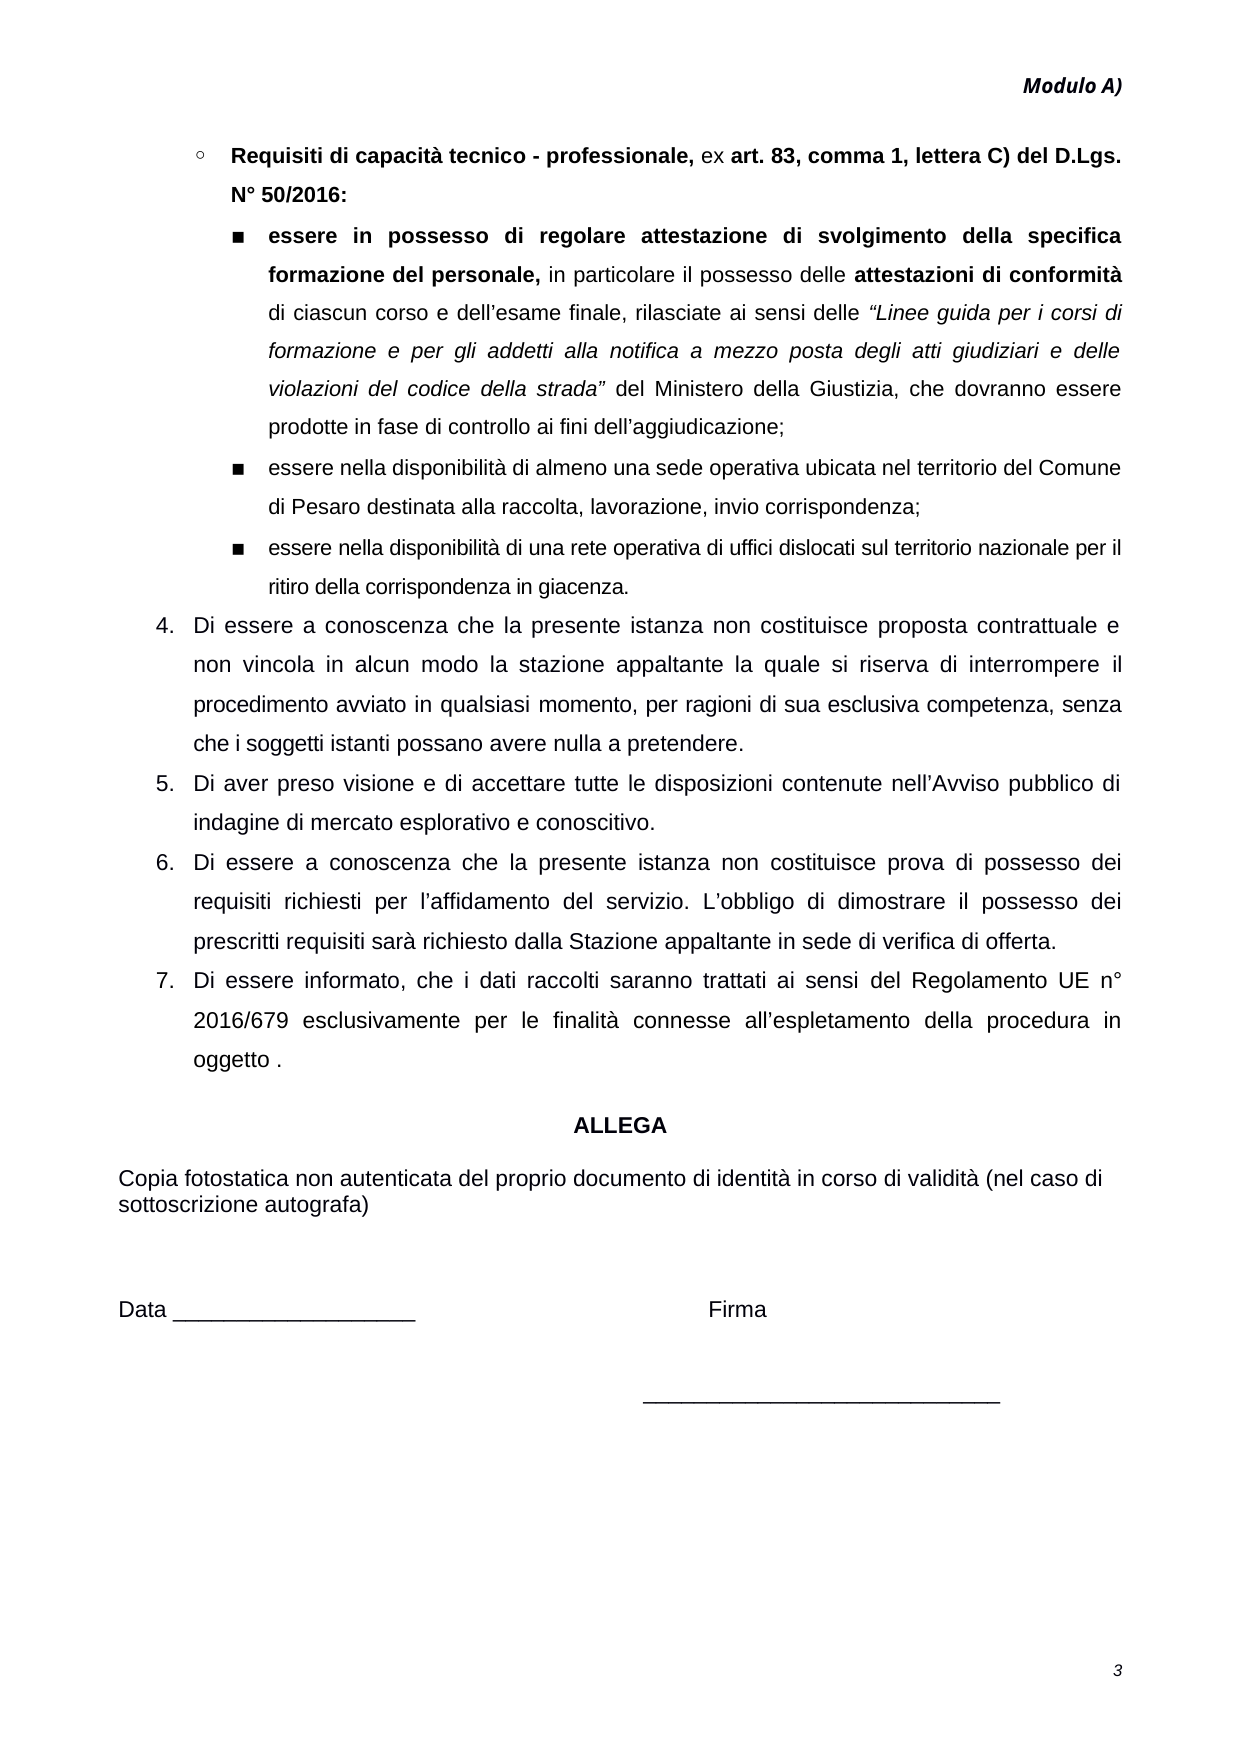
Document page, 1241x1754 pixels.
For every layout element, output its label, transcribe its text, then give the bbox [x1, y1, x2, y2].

list Di aver preso visione e di accettare tutte le disposizioni contenute nell’Avviso pubblico di indagine di mercato esplorativo e conoscitivo. [156, 770, 1122, 836]
list Di essere a conoscenza che la presente istanza non costituisce proposta contrattuale e non vincola in alcun modo la stazione appaltante la quale si riserva di interrompere il procedimento avviato in qualsiasi momento, per ragioni di sua esclusiva competenza, senza che i soggetti istanti possano avere nulla a pretendere. [156, 612, 1122, 757]
text ____________________________ [118, 1378, 1122, 1404]
text ALLEGA [118, 1112, 1122, 1138]
list essere nella disponibilità di almeno una sede operativa ubicata nel territorio del Comune di Pesaro destinata alla raccolta, lavorazione, invio corrispondenza; [231, 451, 1122, 519]
text Data ___________________ Firma [118, 1296, 1122, 1323]
text Copia fotostatica non autenticata del proprio documento di identità in corso di validità (nel caso di sottoscrizione autografa) [118, 1165, 1122, 1217]
list Di essere a conoscenza che la presente istanza non costituisce prova di possesso dei requisiti richiesti per l’affidamento del servizio. L’obbligo di dimostrare il possesso dei prescritti requisiti sarà richiesto dalla Stazione appaltante in sede di verifica di offerta. [156, 849, 1122, 954]
list essere nella disponibilità di una rete operativa di uffici dislocati sul territorio nazionale per il ritiro della corrispondenza in giacenza. [231, 532, 1122, 599]
list Requisiti di capacità tecnico - professionale, ex art. 83, comma 1, lettera C) del D.Lgs. N° 50/2016: [193, 140, 1122, 207]
list essere in possesso di regolare attestazione di svolgimento della specifica formazione del personale, in particolare il possesso delle attestazioni di conformità di ciascun corso e dell’esame finale, rilasciate ai sensi delle “Linee guida per i corsi di formazione e per gli addetti alla notifica a mezzo posta degli atti giudiziari e delle violazioni del codice della strada” del Ministero della Giustizia, che dovranno essere prodotte in fase di controllo ai fini dell’aggiudicazione; [231, 220, 1122, 439]
list Di essere informato, che i dati raccolti saranno trattati ai sensi del Regolamento UE n° 2016/679 esclusivamente per le finalità connesse all’espletamento della procedura in oggetto . [156, 967, 1122, 1072]
